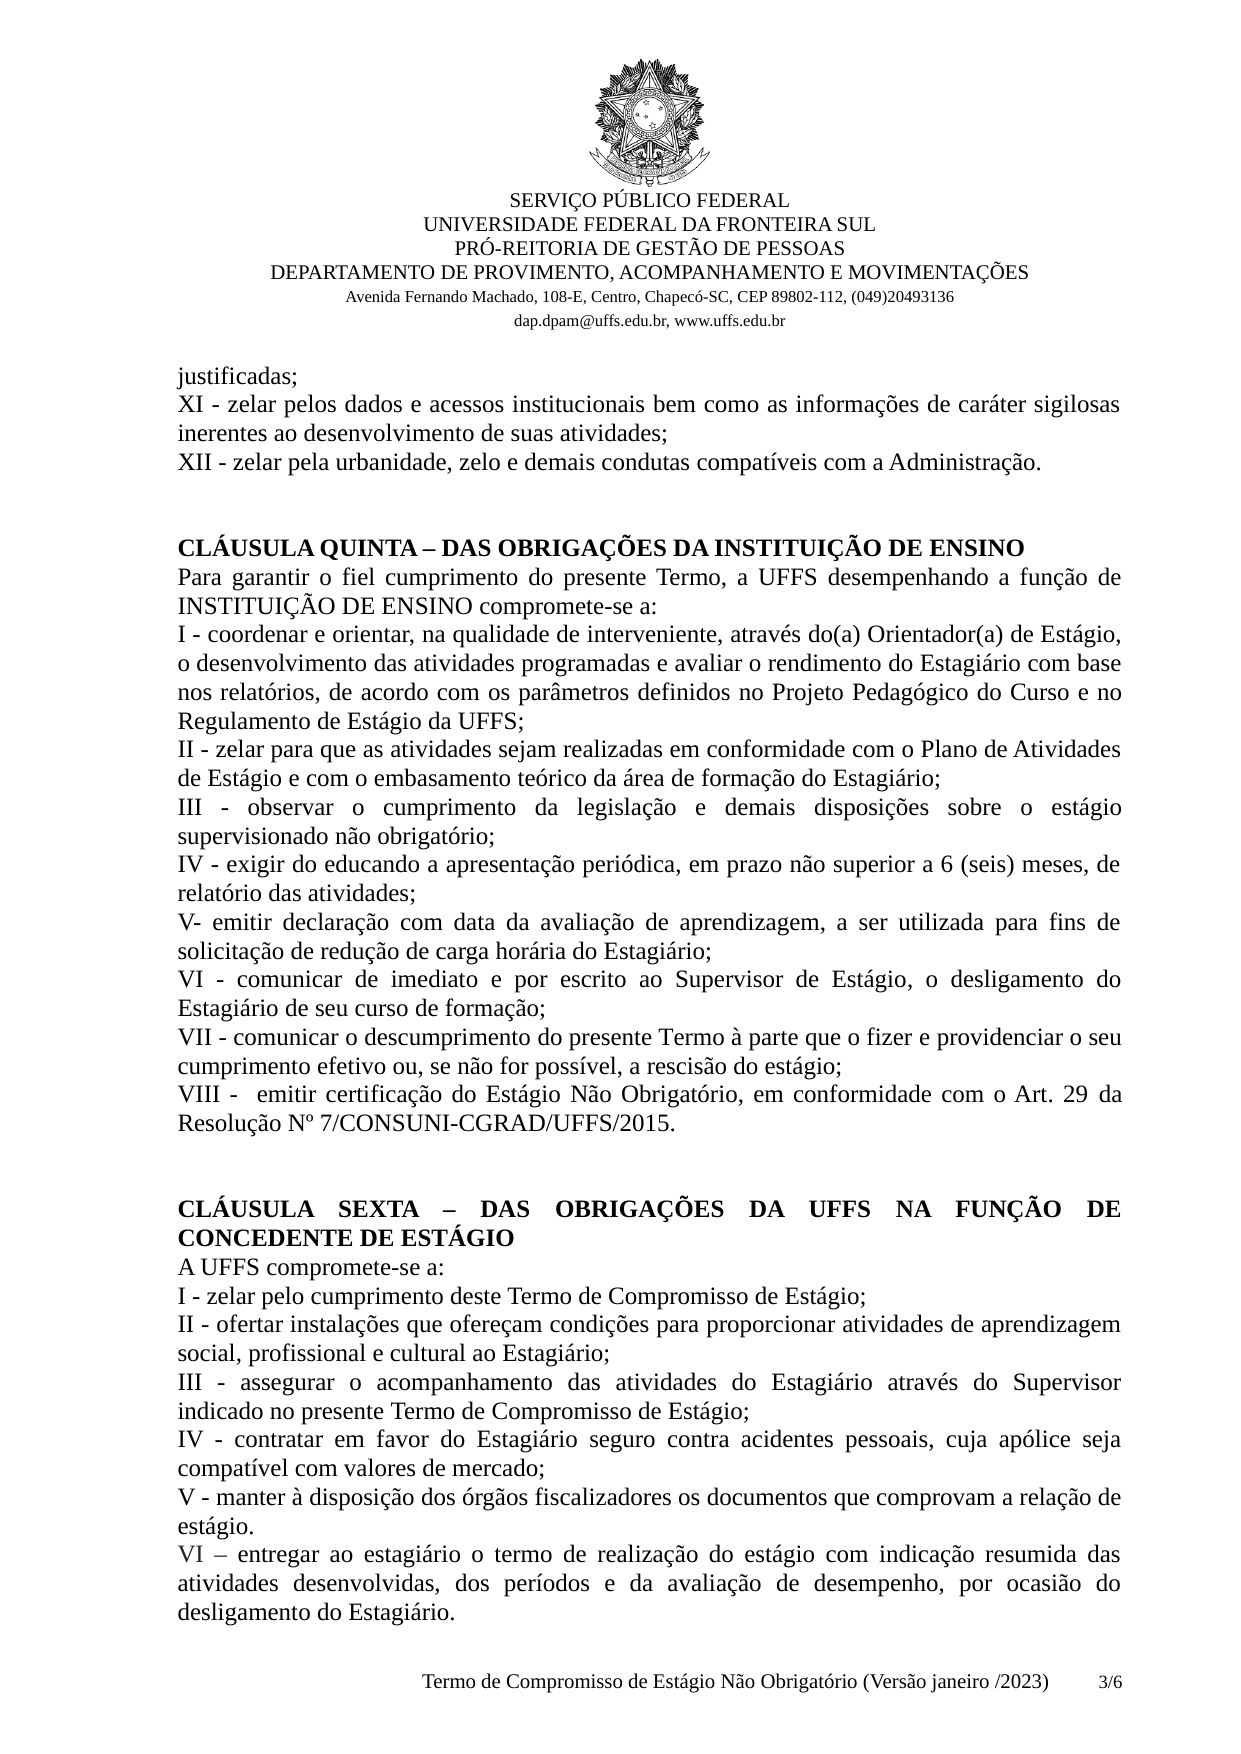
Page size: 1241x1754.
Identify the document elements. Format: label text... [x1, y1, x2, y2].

text A UFFS compromete-se a: [177, 1252, 1122, 1281]
text V- emitir declaração com data da avaliação de aprendizagem, a ser utilizada para fins de solicitação de redução de carga horária do Estagiário; [177, 907, 1122, 964]
text II - zelar para que as atividades sejam realizadas em conformidade com o Plano de Atividades de Estágio e com o embasamento teórico da área de formação do Estagiário; [177, 734, 1122, 792]
text I - coordenar e orientar, na qualidade de interveniente, através do(a) Orientador(a) de Estágio, o desenvolvimento das atividades programadas e avaliar o rendimento do Estagiário com base nos relatórios, de acordo com os parâmetros definidos no Projeto Pedagógico do Curso e no Regulamento de Estágio da UFFS; [177, 619, 1122, 734]
text CLÁUSULA SEXTA – DAS OBRIGAÇÕES DA UFFS NA FUNÇÃO DE CONCEDENTE DE ESTÁGIO [177, 1194, 1122, 1252]
text III - observar o cumprimento da legislação e demais disposições sobre o estágio supervisionado não obrigatório; [177, 792, 1122, 849]
text VI - comunicar de imediato e por escrito ao Supervisor de Estágio, o desligamento do Estagiário de seu curso de formação; [177, 964, 1122, 1022]
text VI – entregar ao estagiário o termo de realização do estágio com indicação resumida das atividades desenvolvidas, dos períodos e da avaliação de desempenho, por ocasião do desligamento do Estagiário. [177, 1539, 1122, 1626]
text V - manter à disposição dos órgãos fiscalizadores os documentos que comprovam a relação de estágio. [177, 1482, 1122, 1539]
text XII - zelar pela urbanidade, zelo e demais condutas compatíveis com a Administração. [177, 447, 1122, 476]
text I - zelar pelo cumprimento deste Termo de Compromisso de Estágio; [177, 1281, 1122, 1309]
text III - assegurar o acompanhamento das atividades do Estagiário através do Supervisor indicado no presente Termo de Compromisso de Estágio; [177, 1367, 1122, 1424]
text VIII - emitir certificação do Estágio Não Obrigatório, em conformidade com o Art. 29 da Resolução Nº 7/CONSUNI-CGRAD/UFFS/2015. [177, 1079, 1122, 1137]
text II - ofertar instalações que ofereçam condições para proporcionar atividades de aprendizagem social, profissional e cultural ao Estagiário; [177, 1309, 1122, 1367]
text IV - exigir do educando a apresentação periódica, em prazo não superior a 6 (seis) meses, de relatório das atividades; [177, 849, 1122, 907]
text IV - contratar em favor do Estagiário seguro contra acidentes pessoais, cuja apólice seja compatível com valores de mercado; [177, 1424, 1122, 1482]
text justificadas; [177, 361, 1122, 389]
text CLÁUSULA QUINTA – DAS OBRIGAÇÕES DA INSTITUIÇÃO DE ENSINO [177, 533, 1122, 562]
text Para garantir o fiel cumprimento do presente Termo, a UFFS desempenhando a função de INSTITUIÇÃO DE ENSINO compromete-se a: [177, 562, 1122, 619]
text VII - comunicar o descumprimento do presente Termo à parte que o fizer e providenciar o seu cumprimento efetivo ou, se não for possível, a rescisão do estágio; [177, 1022, 1122, 1079]
text XI - zelar pelos dados e acessos institucionais bem como as informações de caráter sigilosas inerentes ao desenvolvimento de suas atividades; [177, 389, 1122, 447]
